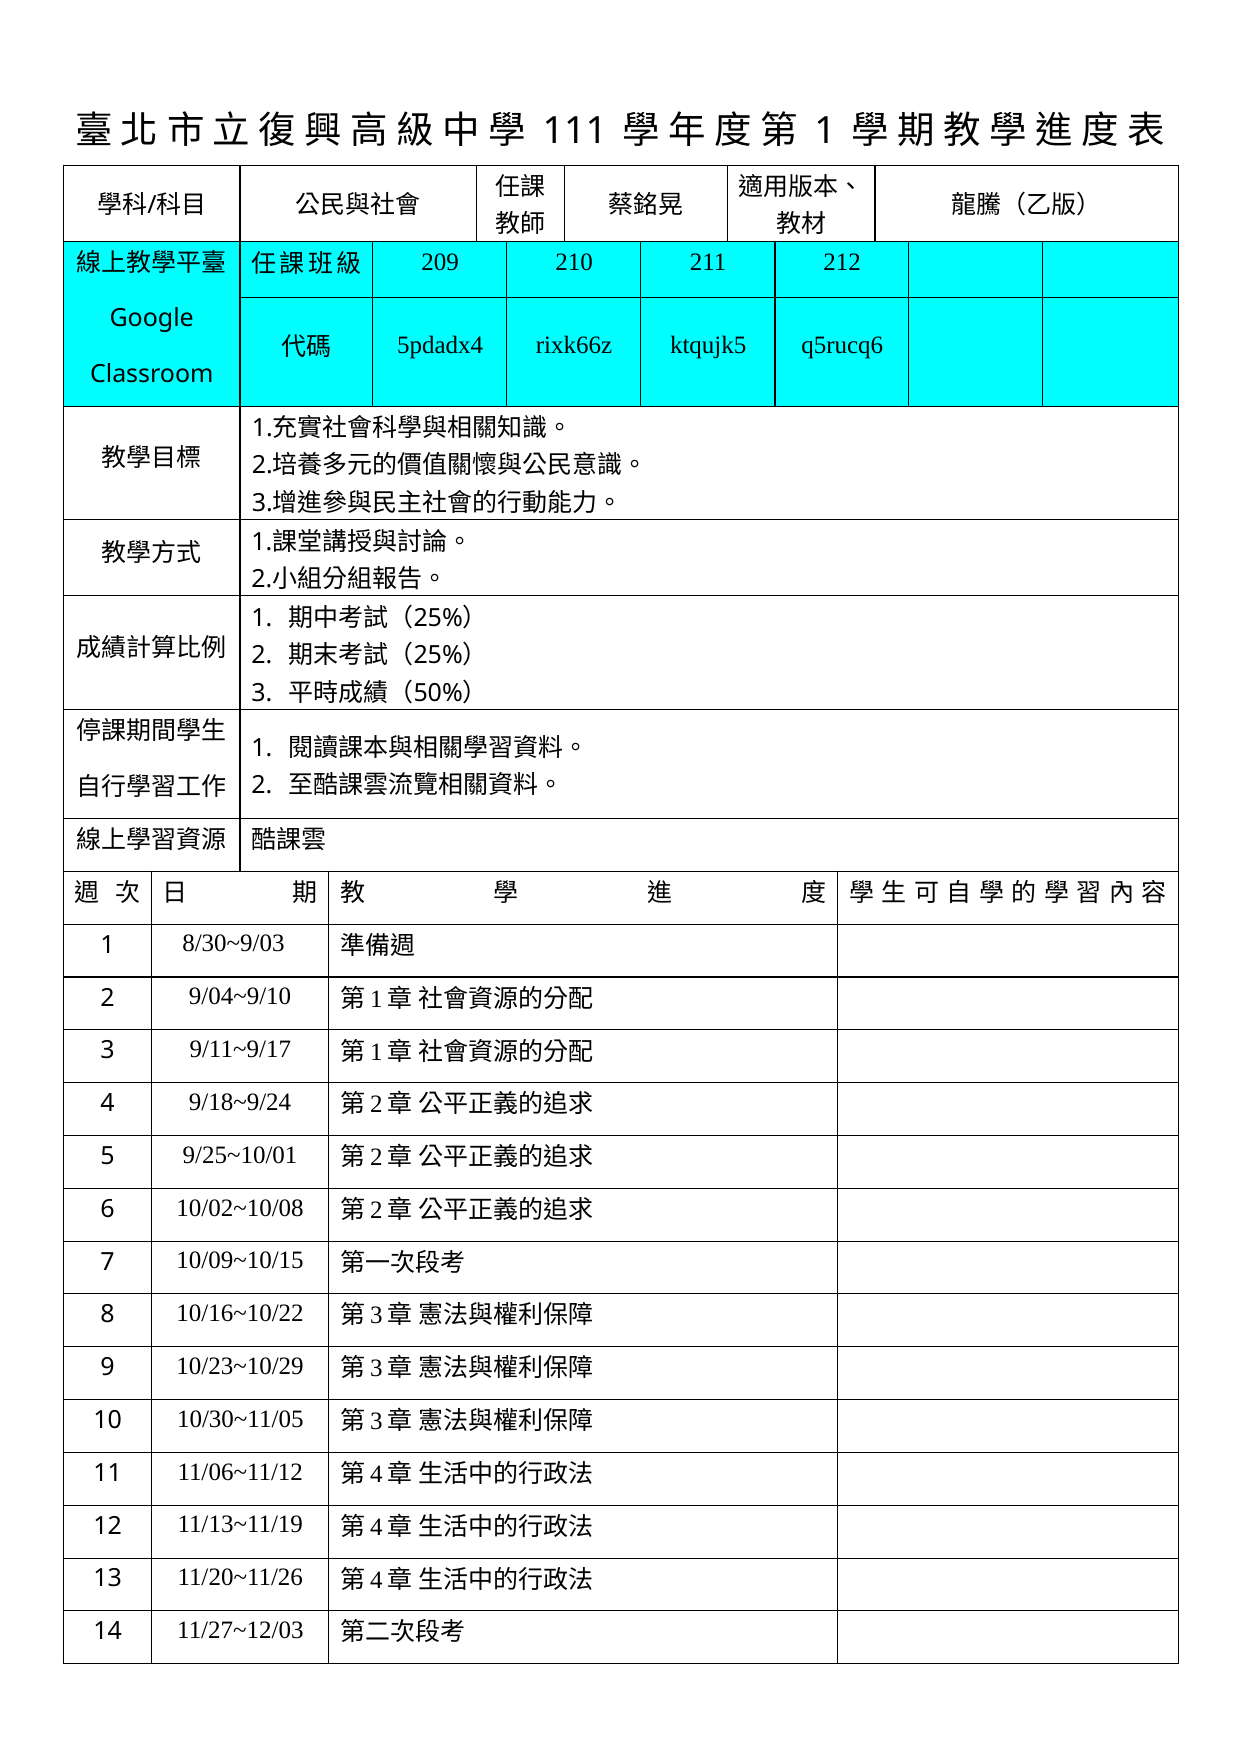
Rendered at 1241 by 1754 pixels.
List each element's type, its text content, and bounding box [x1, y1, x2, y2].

table_cell 9 [64, 1347, 151, 1399]
table_cell 教學方式 [64, 520, 239, 595]
table_cell 10/30~11/05 [152, 1400, 328, 1452]
table_cell 第2章 公平正義的追求 [329, 1189, 837, 1241]
table_cell 5 [64, 1136, 151, 1188]
table_cell [1043, 242, 1178, 297]
table_cell 1 [64, 925, 151, 976]
table_cell 4 [64, 1083, 151, 1135]
table_cell 6 [64, 1189, 151, 1241]
table_cell [838, 1559, 1178, 1610]
table_cell [838, 1506, 1178, 1557]
table_cell 線上學習資源 [64, 819, 239, 871]
table_cell [838, 1136, 1178, 1188]
table_cell 1.充實社會科學與相關知識。 2.培養多元的價值關懷與公民意識。 3.增進參與民主社會的行動能力。 [241, 407, 1178, 519]
table_header 龍騰（乙版） [876, 166, 1178, 241]
table_header 學科/科目 [64, 166, 239, 241]
table_header 蔡銘晃 [565, 166, 727, 241]
table_cell [838, 978, 1178, 1029]
table_cell 1.課堂講授與討論。 2.小組分組報告。 [241, 520, 1178, 595]
table_cell 準備週 [329, 925, 837, 976]
table_cell [838, 1400, 1178, 1452]
table_cell 10/02~10/08 [152, 1189, 328, 1241]
table_cell 教學進度 [329, 872, 837, 924]
table_cell rixk66z [507, 298, 640, 406]
table_cell 第3章 憲法與權利保障 [329, 1400, 837, 1452]
table_cell [838, 925, 1178, 976]
table_cell ktqujk5 [641, 298, 774, 406]
table_cell 10 [64, 1400, 151, 1452]
table_cell 5pdadx4 [373, 298, 506, 406]
table_cell 11/20~11/26 [152, 1559, 328, 1610]
table_cell 9/25~10/01 [152, 1136, 328, 1188]
table_cell 週次 [64, 872, 151, 924]
table_cell 第1章 社會資源的分配 [329, 978, 837, 1029]
table_cell 第3章 憲法與權利保障 [329, 1294, 837, 1346]
table_cell 第4章 生活中的行政法 [329, 1559, 837, 1610]
table_cell [838, 1347, 1178, 1399]
table_cell 10/16~10/22 [152, 1294, 328, 1346]
table_cell 學生可自學的學習內容 [838, 872, 1178, 924]
table_cell 7 [64, 1242, 151, 1293]
table_cell 任課班級 [241, 242, 372, 297]
table_cell 教學目標 [64, 407, 239, 519]
table_cell 第1章 社會資源的分配 [329, 1030, 837, 1082]
table_cell 代碼 [241, 298, 372, 406]
table_cell 3 [64, 1030, 151, 1082]
table_cell 210 [507, 242, 640, 297]
text 臺北市立復興高級中學111學年度第1學期教學進度表 [75, 89, 1165, 164]
table_cell 211 [641, 242, 774, 297]
table_cell [838, 1083, 1178, 1135]
table_cell 第4章 生活中的行政法 [329, 1453, 837, 1504]
table_header 適用版本、教材 [728, 166, 874, 241]
table_cell [909, 242, 1042, 297]
table_cell [838, 1189, 1178, 1241]
table_cell q5rucq6 [776, 298, 908, 406]
table_cell 期中考試（25%） 期末考試（25%） 平時成績（50%） [241, 596, 1178, 709]
table_cell [838, 1294, 1178, 1346]
table_cell 線上教學平臺 Google Classroom [64, 242, 239, 406]
table_cell [838, 1453, 1178, 1504]
table_cell 第3章 憲法與權利保障 [329, 1347, 837, 1399]
table_header 任課 教師 [477, 166, 564, 241]
table_cell 成績計算比例 [64, 596, 239, 709]
table_cell 11/06~11/12 [152, 1453, 328, 1504]
table_cell 209 [373, 242, 506, 297]
table_cell [838, 1030, 1178, 1082]
table_cell 第二次段考 [329, 1611, 837, 1663]
table_cell 11 [64, 1453, 151, 1504]
table_cell 11/27~12/03 [152, 1611, 328, 1663]
table_cell 日期 [152, 872, 328, 924]
table_cell 9/18~9/24 [152, 1083, 328, 1135]
table_cell 酷課雲 [241, 819, 1178, 871]
table_cell 13 [64, 1559, 151, 1610]
table_cell 9/04~9/10 [152, 978, 328, 1029]
table_cell 10/23~10/29 [152, 1347, 328, 1399]
table_cell [838, 1611, 1178, 1663]
table_cell 第2章 公平正義的追求 [329, 1136, 837, 1188]
table_cell 8/30~9/03 [152, 925, 328, 976]
table_cell 第一次段考 [329, 1242, 837, 1293]
table_cell 8 [64, 1294, 151, 1346]
table_cell 12 [64, 1506, 151, 1557]
table_cell 14 [64, 1611, 151, 1663]
table_cell 2 [64, 978, 151, 1029]
table_header 公民與社會 [241, 166, 476, 241]
table_cell 第2章 公平正義的追求 [329, 1083, 837, 1135]
table_cell [1043, 298, 1178, 406]
table_cell 212 [776, 242, 908, 297]
table_cell 10/09~10/15 [152, 1242, 328, 1293]
table_cell [838, 1242, 1178, 1293]
table_cell 第4章 生活中的行政法 [329, 1506, 837, 1557]
table_cell 停課期間學生自行學習工作 [64, 710, 239, 818]
table_cell 11/13~11/19 [152, 1506, 328, 1557]
table_cell 9/11~9/17 [152, 1030, 328, 1082]
table_cell [909, 298, 1042, 406]
table_cell 閱讀課本與相關學習資料。 至酷課雲流覽相關資料。 [241, 710, 1178, 818]
